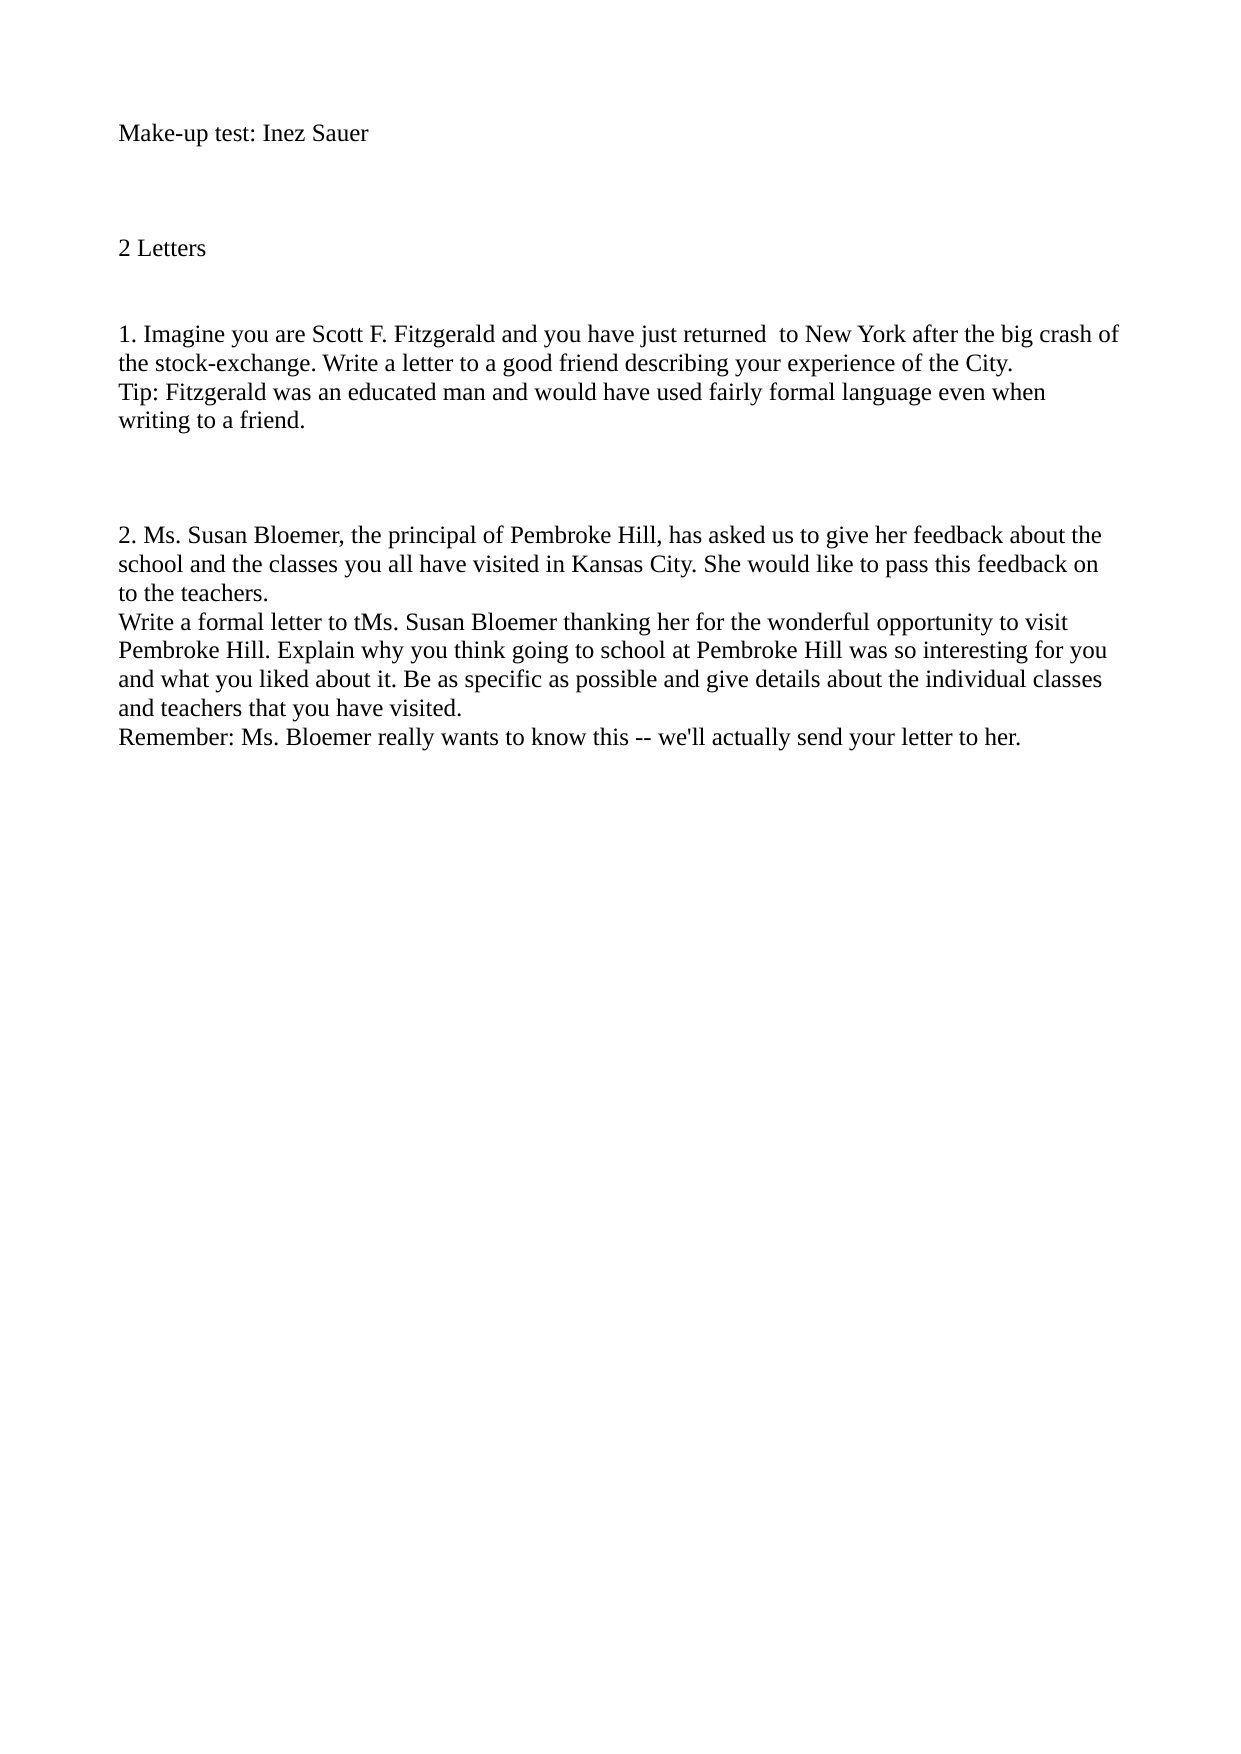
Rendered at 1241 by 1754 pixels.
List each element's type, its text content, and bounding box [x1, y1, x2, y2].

text 1. Imagine you are Scott F. Fitzgerald and you have just returned to New York after the big crash of the stock-exchange. Write a letter to a good friend describing your experience of the City. [118, 319, 1122, 377]
text Write a formal letter to tMs. Susan Bloemer thanking her for the wonderful opportunity to visit Pembroke Hill. Explain why you think going to school at Pembroke Hill was so interesting for you and what you liked about it. Be as specific as possible and give details about the individual classes and teachers that you have visited. [118, 607, 1122, 722]
text Remember: Ms. Bloemer really wants to know this -- we'll actually send your letter to her. [118, 722, 1122, 751]
text 2 Letters [118, 233, 1122, 262]
text Make-up test: Inez Sauer [118, 118, 1122, 147]
text Tip: Fitzgerald was an educated man and would have used fairly formal language even when writing to a friend. [118, 377, 1122, 434]
text 2. Ms. Susan Bloemer, the principal of Pembroke Hill, has asked us to give her feedback about the school and the classes you all have visited in Kansas City. She would like to pass this feedback on to the teachers. [118, 521, 1122, 607]
